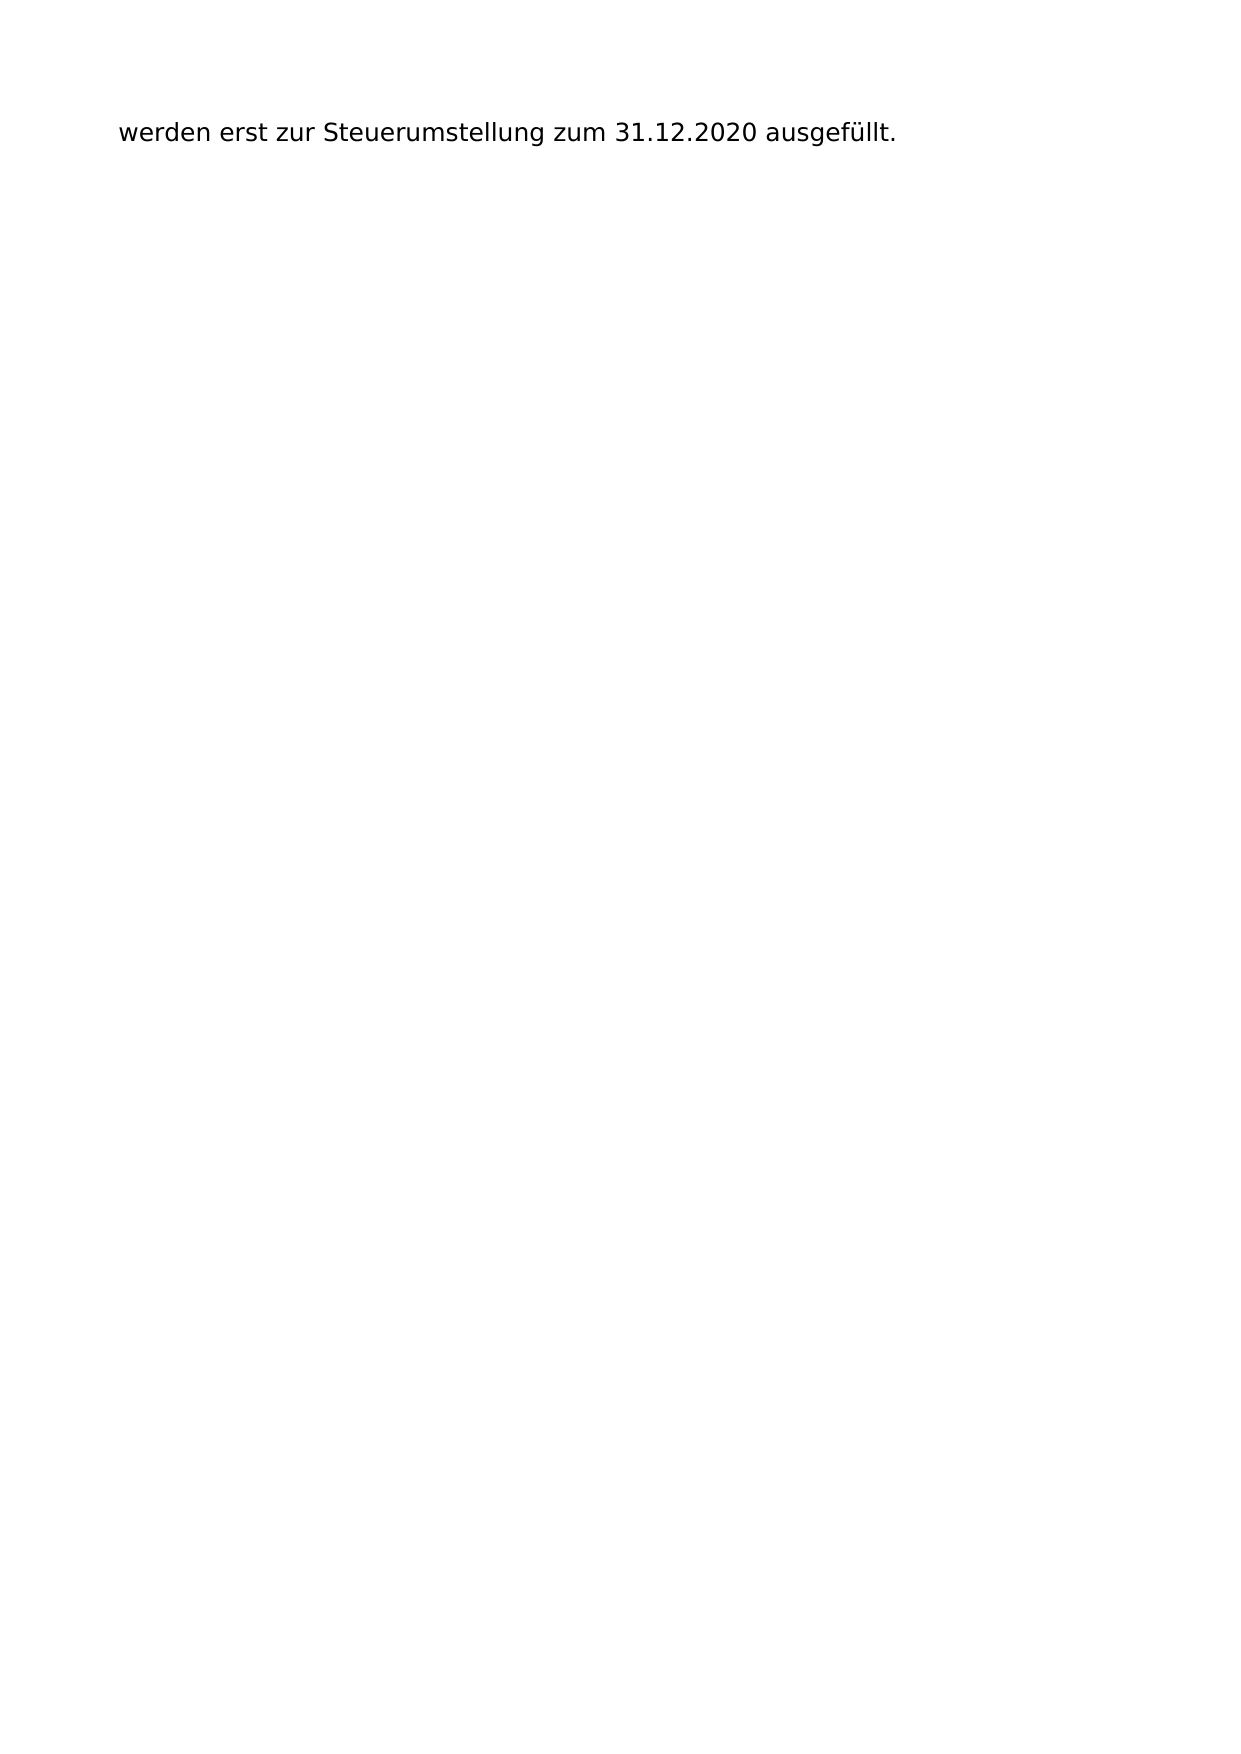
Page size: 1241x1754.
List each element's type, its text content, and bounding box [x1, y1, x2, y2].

text werden erst zur Steuerumstellung zum 31.12.2020 ausgefüllt. [118, 118, 1122, 147]
